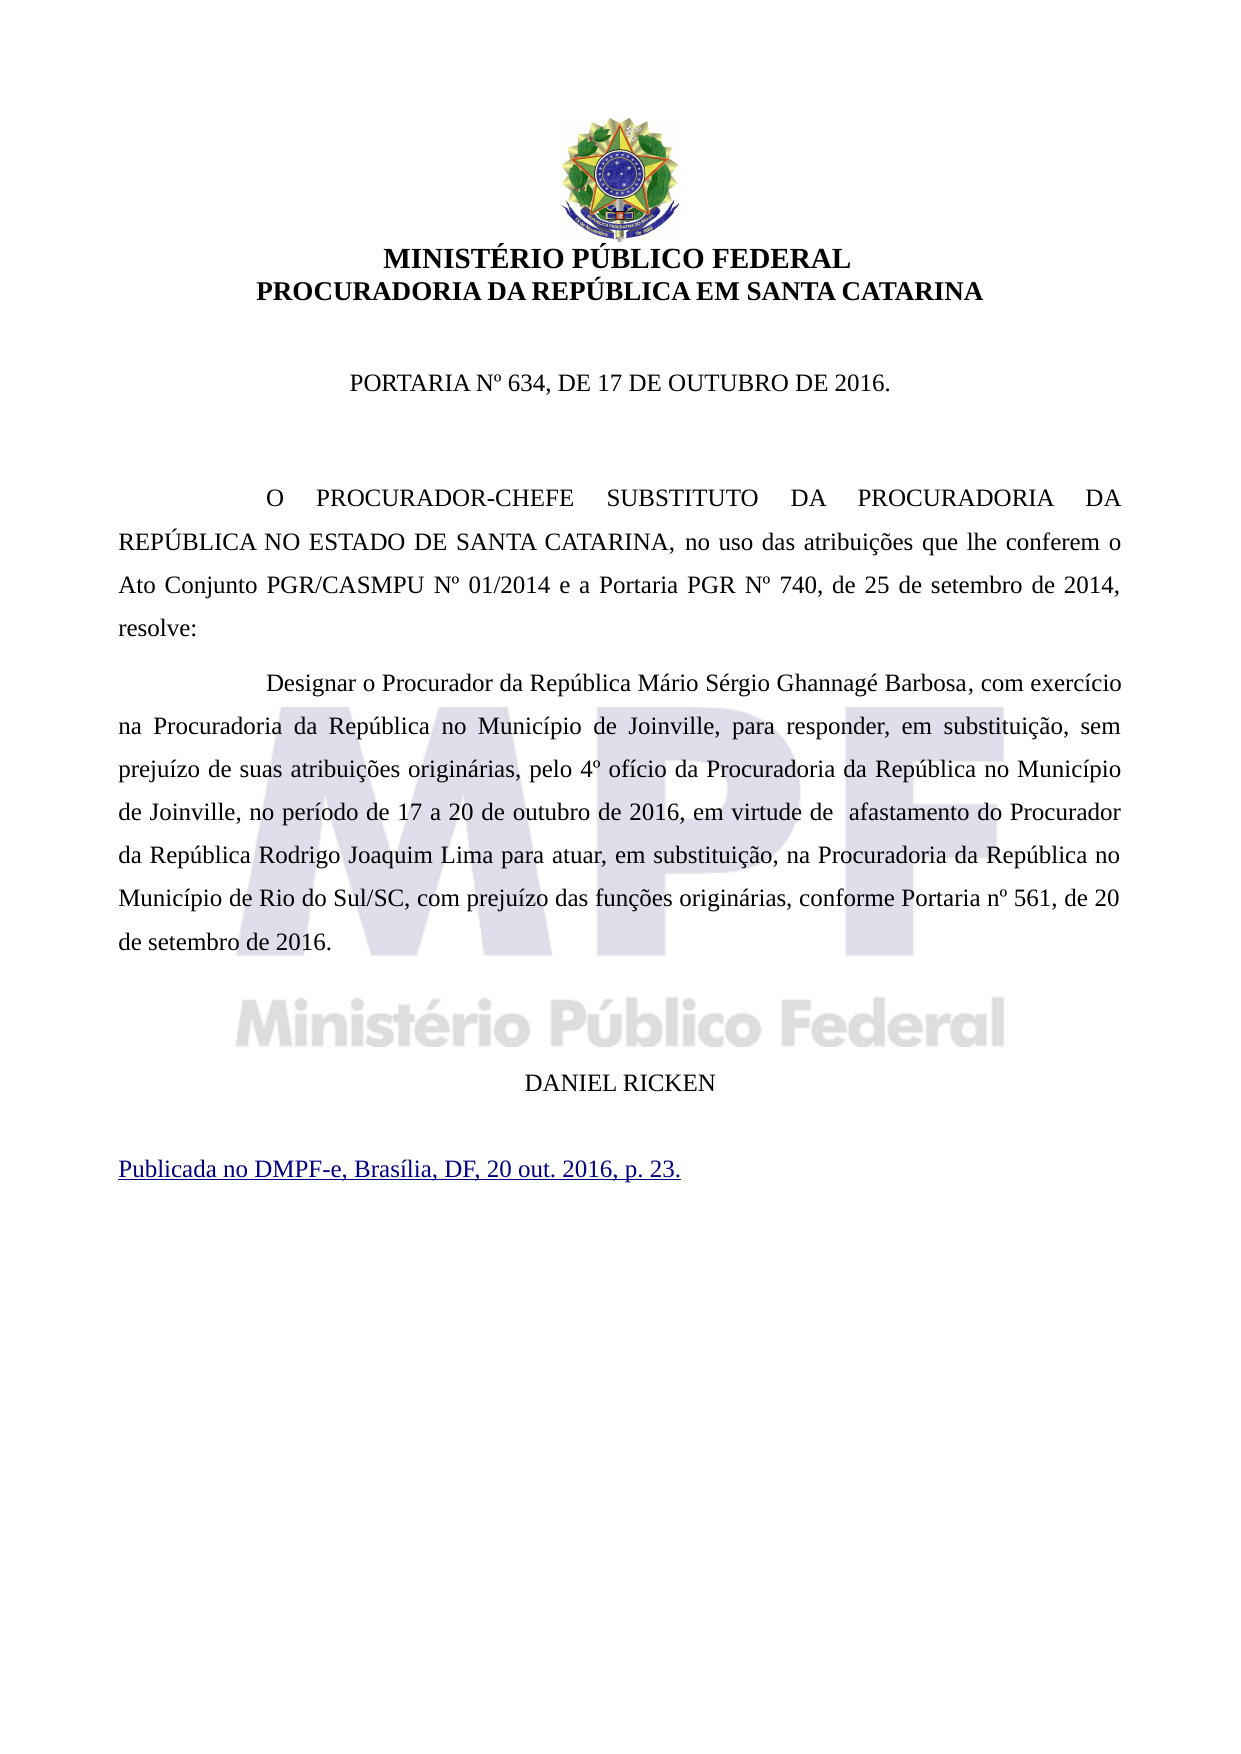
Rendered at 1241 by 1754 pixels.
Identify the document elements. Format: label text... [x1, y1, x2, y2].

text DANIEL RICKEN [118, 1068, 1122, 1096]
text Designar o Procurador da República Mário Sérgio Ghannagé Barbosa, com exercício na Procuradoria da República no Município de Joinville, para responder, em substituição, sem prejuízo de suas atribuições originárias, pelo 4º ofício da Procuradoria da República no Município de Joinville, no período de 17 a 20 de outubro de 2016, em virtude de afastamento do Procurador da República Rodrigo Joaquim Lima para atuar, em substituição, na Procuradoria da República no Município de Rio do Sul/SC, com prejuízo das funções originárias, conforme Portaria nº 561, de 20 de setembro de 2016. [118, 668, 1122, 955]
picture [236, 955, 1004, 1047]
text PORTARIA Nº 634, DE 17 DE OUTUBRO DE 2016. [118, 368, 1122, 397]
text PROCURADORIA DA REPÚBLICA EM SANTA CATARINA [118, 275, 1122, 306]
text O PROCURADOR-CHEFE SUBSTITUTO DA PROCURADORIA DA REPÚBLICA NO ESTADO DE SANTA CATARINA, no uso das atribuições que lhe conferem o Ato Conjunto PGR/CASMPU Nº 01/2014 e a Portaria PGR Nº 740, de 25 de setembro de 2014, resolve: [118, 483, 1122, 642]
text Publicada no DMPF-e, Brasília, DF, 20 out. 2016, p. 23. [118, 1154, 1122, 1183]
text MINISTÉRIO PÚBLICO FEDERAL [118, 176, 1122, 275]
